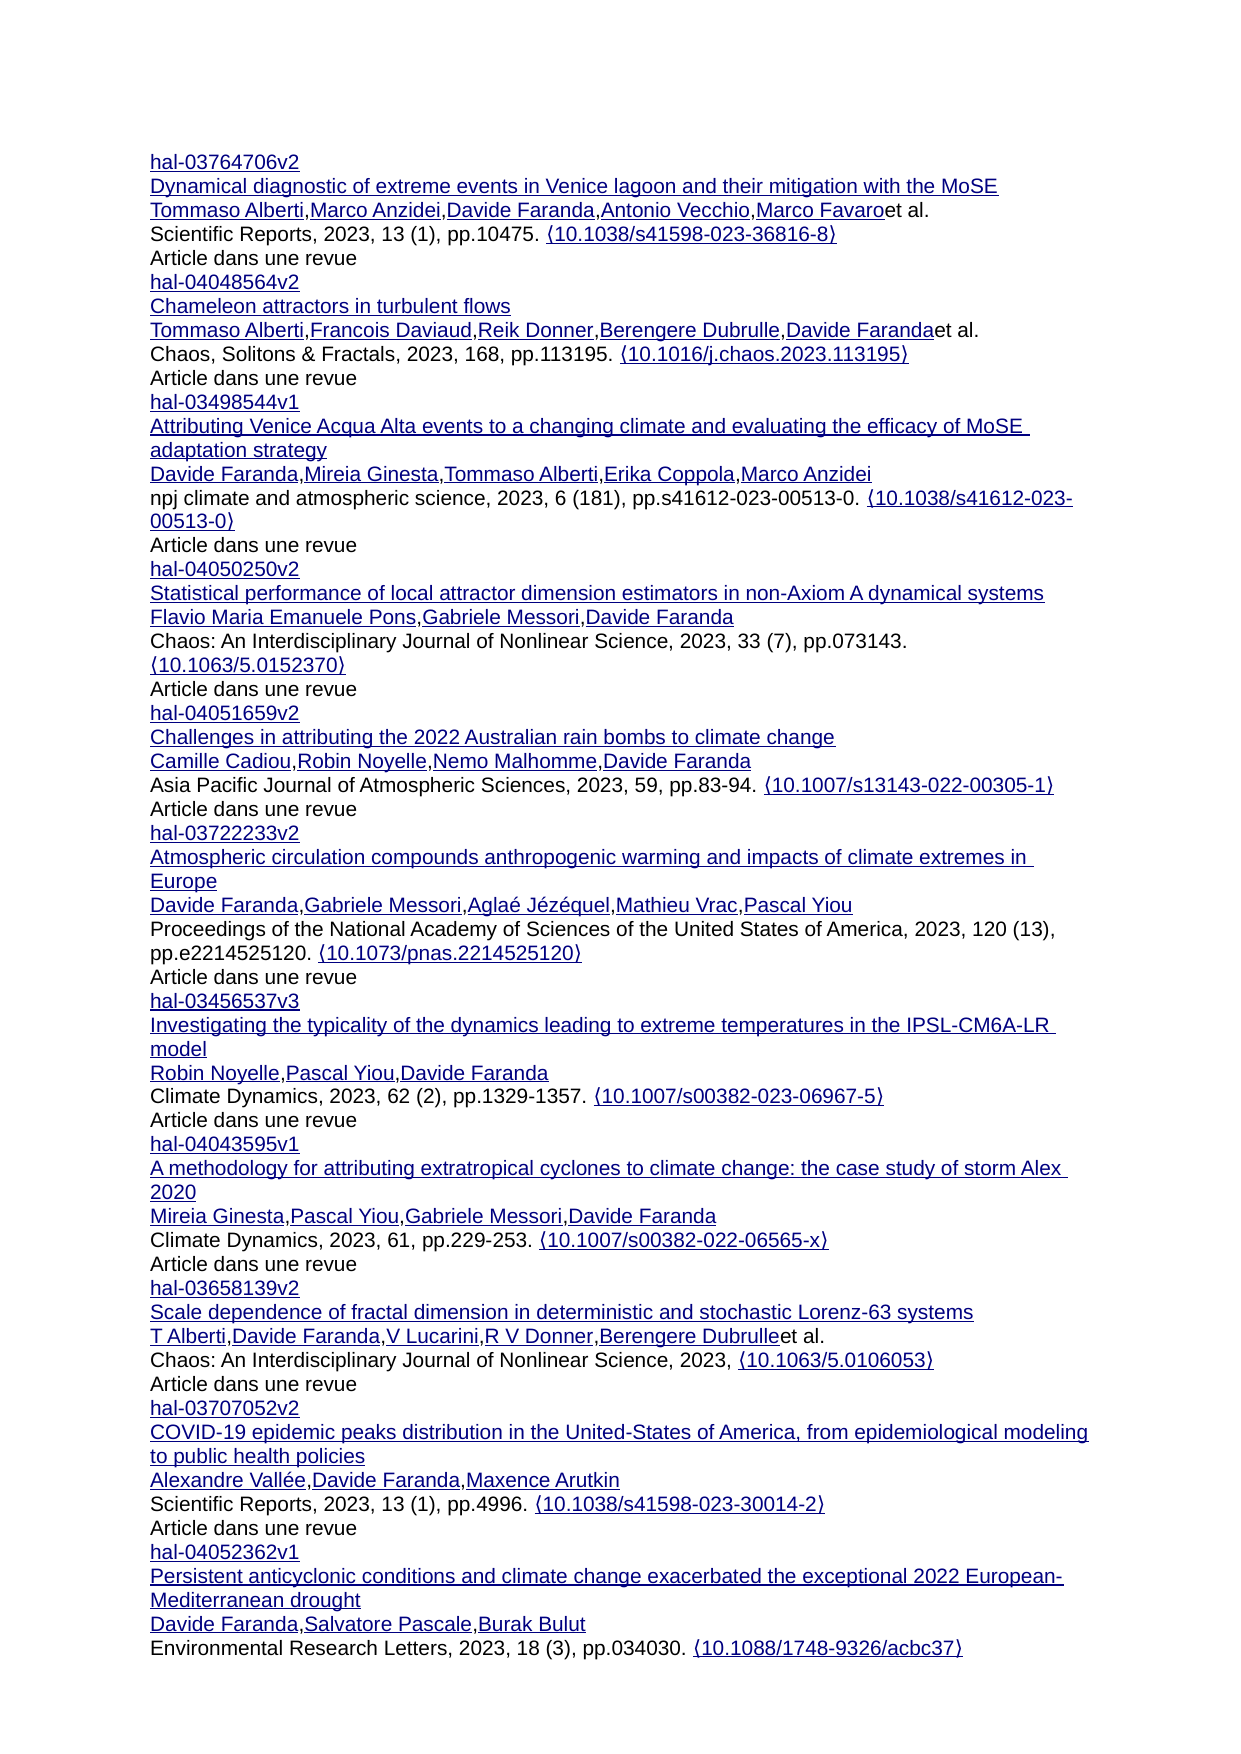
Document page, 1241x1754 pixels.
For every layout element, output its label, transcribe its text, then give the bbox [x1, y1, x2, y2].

table_cell hal-03764706v2 [150, 150, 1090, 174]
table_cell Attributing Venice Acqua Alta events to a changing climate and evaluating the efficacy of MoSE adaptation strategy Davide Faranda,Mireia Ginesta,Tommaso Alberti,Erika Coppola,Marco Anzidei npj climate and atmospheric science, 2023, 6 (181), pp.s41612-023-00513-0. ⟨10.1038/s41612-023-00513-0⟩ Article dans une revue hal-04050250v2 [150, 414, 1090, 581]
table_cell Scale dependence of fractal dimension in deterministic and stochastic Lorenz-63 systems T Alberti,Davide Faranda,V Lucarini,R V Donner,Berengere Dubrulleet al. Chaos: An Interdisciplinary Journal of Nonlinear Science, 2023, ⟨10.1063/5.0106053⟩ Article dans une revue hal-03707052v2 [150, 1300, 1090, 1420]
table_cell Investigating the typicality of the dynamics leading to extreme temperatures in the IPSL-CM6A-LR model Robin Noyelle,Pascal Yiou,Davide Faranda Climate Dynamics, 2023, 62 (2), pp.1329-1357. ⟨10.1007/s00382-023-06967-5⟩ Article dans une revue hal-04043595v1 [150, 1013, 1090, 1156]
table_cell Chameleon attractors in turbulent flows Tommaso Alberti,Francois Daviaud,Reik Donner,Berengere Dubrulle,Davide Farandaet al. Chaos, Solitons & Fractals, 2023, 168, pp.113195. ⟨10.1016/j.chaos.2023.113195⟩ Article dans une revue hal-03498544v1 [150, 294, 1090, 413]
table_cell Persistent anticyclonic conditions and climate change exacerbated the exceptional 2022 European-Mediterranean drought Davide Faranda,Salvatore Pascale,Burak Bulut Environmental Research Letters, 2023, 18 (3), pp.034030. ⟨10.1088/1748-9326/acbc37⟩ [150, 1564, 1090, 1659]
table_cell Atmospheric circulation compounds anthropogenic warming and impacts of climate extremes in Europe Davide Faranda,Gabriele Messori,Aglaé Jézéquel,Mathieu Vrac,Pascal Yiou Proceedings of the National Academy of Sciences of the United States of America, 2023, 120 (13), pp.e2214525120. ⟨10.1073/pnas.2214525120⟩ Article dans une revue hal-03456537v3 [150, 845, 1090, 1012]
table_cell Challenges in attributing the 2022 Australian rain bombs to climate change Camille Cadiou,Robin Noyelle,Nemo Malhomme,Davide Faranda Asia Pacific Journal of Atmospheric Sciences, 2023, 59, pp.83-94. ⟨10.1007/s13143-022-00305-1⟩ Article dans une revue hal-03722233v2 [150, 725, 1090, 845]
table_cell Statistical performance of local attractor dimension estimators in non-Axiom A dynamical systems Flavio Maria Emanuele Pons,Gabriele Messori,Davide Faranda Chaos: An Interdisciplinary Journal of Nonlinear Science, 2023, 33 (7), pp.073143. ⟨10.1063/5.0152370⟩ Article dans une revue hal-04051659v2 [150, 581, 1090, 725]
table_cell A methodology for attributing extratropical cyclones to climate change: the case study of storm Alex 2020 Mireia Ginesta,Pascal Yiou,Gabriele Messori,Davide Faranda Climate Dynamics, 2023, 61, pp.229-253. ⟨10.1007/s00382-022-06565-x⟩ Article dans une revue hal-03658139v2 [150, 1156, 1090, 1300]
table_cell COVID-19 epidemic peaks distribution in the United-States of America, from epidemiological modeling to public health policies Alexandre Vallée,Davide Faranda,Maxence Arutkin Scientific Reports, 2023, 13 (1), pp.4996. ⟨10.1038/s41598-023-30014-2⟩ Article dans une revue hal-04052362v1 [150, 1420, 1090, 1563]
table_cell Dynamical diagnostic of extreme events in Venice lagoon and their mitigation with the MoSE Tommaso Alberti,Marco Anzidei,Davide Faranda,Antonio Vecchio,Marco Favaroet al. Scientific Reports, 2023, 13 (1), pp.10475. ⟨10.1038/s41598-023-36816-8⟩ Article dans une revue hal-04048564v2 [150, 174, 1090, 294]
